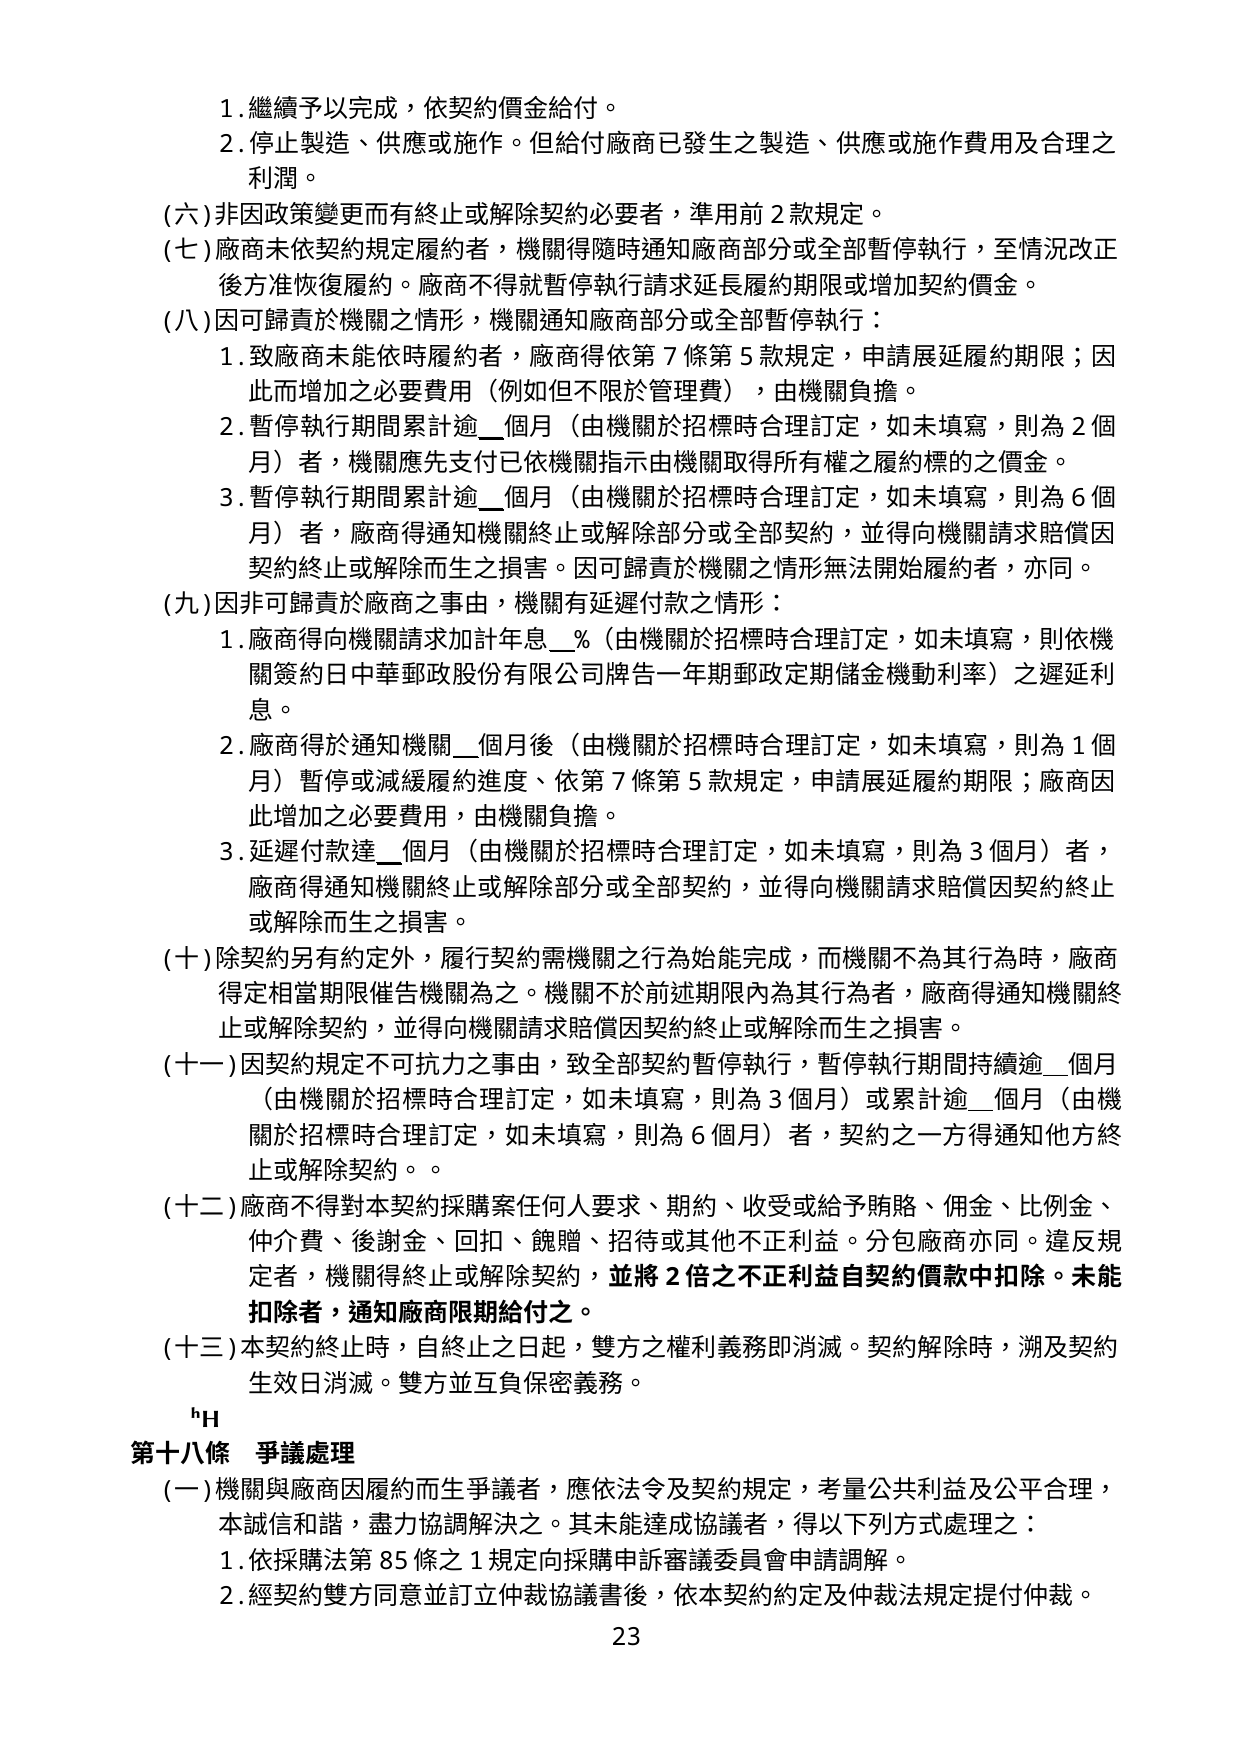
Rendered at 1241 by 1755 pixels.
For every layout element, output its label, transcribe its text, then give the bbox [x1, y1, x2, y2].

text (六)非因政策變更而有終止或解除契約必要者，準用前2款規定。 [159, 195, 1122, 230]
text (十三)本契約終止時，自終止之日起，雙方之權利義務即消滅。契約解除時，溯及契約生效日消滅。雙方並互負保密義務。 [159, 1328, 1122, 1399]
text 3.延遲付款達＿個月（由機關於招標時合理訂定，如未填寫，則為3個月）者，廠商得通知機關終止或解除部分或全部契約，並得向機關請求賠償因契約終止或解除而生之損害。 [218, 832, 1116, 939]
text 2.廠商得於通知機關＿個月後（由機關於招標時合理訂定，如未填寫，則為1個月）暫停或減緩履約進度、依第7條第5款規定，申請展延履約期限；廠商因此增加之必要費用，由機關負擔。 [218, 726, 1116, 832]
text 1.致廠商未能依時履約者，廠商得依第7條第5款規定，申請展延履約期限；因此而增加之必要費用（例如但不限於管理費），由機關負擔。 [218, 337, 1116, 407]
text 2.停止製造、供應或施作。但給付廠商已發生之製造、供應或施作費用及合理之利潤。 [218, 124, 1116, 195]
text (七)廠商未依契約規定履約者，機關得隨時通知廠商部分或全部暫停執行，至情況改正後方准恢復履約。廠商不得就暫停執行請求延長履約期限或增加契約價金。 [159, 230, 1122, 301]
text  [159, 1399, 1122, 1434]
text (十二)廠商不得對本契約採購案任何人要求、期約、收受或給予賄賂、佣金、比例金、仲介費、後謝金、回扣、餽贈、招待或其他不正利益。分包廠商亦同。違反規定者，機關得終止或解除契約，並將2倍之不正利益自契約價款中扣除。未能扣除者，通知廠商限期給付之。 [159, 1187, 1122, 1328]
text 1.廠商得向機關請求加計年息＿%（由機關於招標時合理訂定，如未填寫，則依機關簽約日中華郵政股份有限公司牌告一年期郵政定期儲金機動利率）之遲延利息。 [218, 620, 1116, 726]
text 1.依採購法第85條之1規定向採購申訴審議委員會申請調解。 [218, 1541, 1116, 1576]
text 2.暫停執行期間累計逾＿個月（由機關於招標時合理訂定，如未填寫，則為2個月）者，機關應先支付已依機關指示由機關取得所有權之履約標的之價金。 [218, 407, 1116, 478]
text 3.暫停執行期間累計逾＿個月（由機關於招標時合理訂定，如未填寫，則為6個月）者，廠商得通知機關終止或解除部分或全部契約，並得向機關請求賠償因契約終止或解除而生之損害。因可歸責於機關之情形無法開始履約者，亦同。 [218, 478, 1116, 584]
text (十)除契約另有約定外，履行契約需機關之行為始能完成，而機關不為其行為時，廠商得定相當期限催告機關為之。機關不於前述期限內為其行為者，廠商得通知機關終止或解除契約，並得向機關請求賠償因契約終止或解除而生之損害。 [159, 939, 1122, 1045]
text (八)因可歸責於機關之情形，機關通知廠商部分或全部暫停執行： [159, 301, 1122, 337]
text (一)機關與廠商因履約而生爭議者，應依法令及契約規定，考量公共利益及公平合理，本誠信和諧，盡力協調解決之。其未能達成協議者，得以下列方式處理之： [159, 1470, 1122, 1541]
text 2.經契約雙方同意並訂立仲裁協議書後，依本契約約定及仲裁法規定提付仲裁。 [218, 1576, 1116, 1612]
text 第十八條 爭議處理 [130, 1434, 1122, 1470]
text (九)因非可歸責於廠商之事由，機關有延遲付款之情形： [159, 584, 1122, 620]
text 1.繼續予以完成，依契約價金給付。 [218, 89, 1116, 124]
text (十一)因契約規定不可抗力之事由，致全部契約暫停執行，暫停執行期間持續逾＿個月（由機關於招標時合理訂定，如未填寫，則為3個月）或累計逾＿個月（由機關於招標時合理訂定，如未填寫，則為6個月）者，契約之一方得通知他方終止或解除契約。。 [159, 1045, 1122, 1187]
